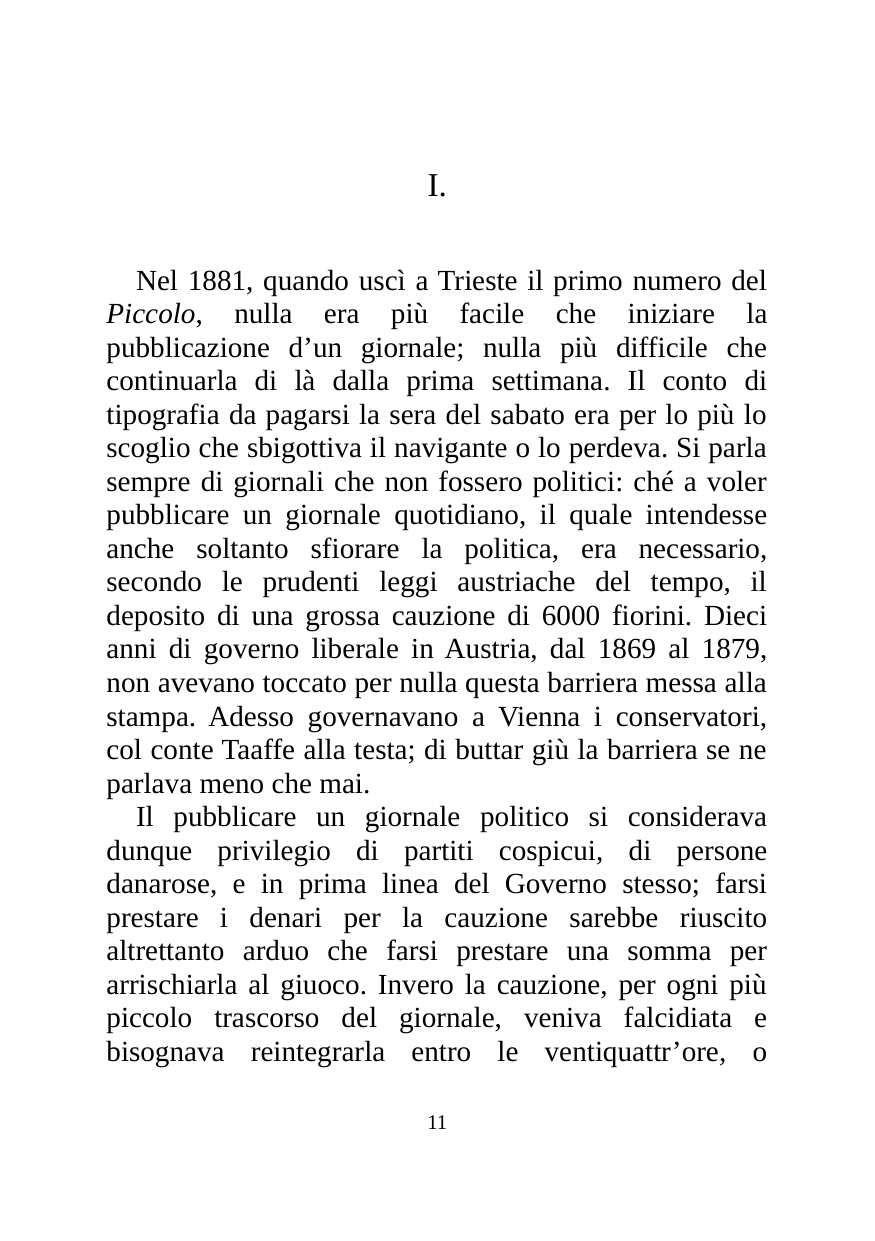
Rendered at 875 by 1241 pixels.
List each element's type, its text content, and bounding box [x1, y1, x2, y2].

text Nel 1881, quando uscì a Trieste il primo numero del Piccolo, nulla era più facile che iniziare la pubblicazione d’un giornale; nulla più difficile che continuarla di là dalla prima settimana. Il conto di tipografia da pagarsi la sera del sabato era per lo più lo scoglio che sbigottiva il navigante o lo perdeva. Si parla sempre di giornali che non fossero politici: ché a voler pubblicare un giornale quotidiano, il quale intendesse anche soltanto sfiorare la politica, era necessario, secondo le prudenti leggi austriache del tempo, il deposito di una grossa cauzione di 6000 fiorini. Dieci anni di governo liberale in Austria, dal 1869 al 1879, non avevano toccato per nulla questa barriera messa alla stampa. Adesso governavano a Vienna i conservatori, col conte Taaffe alla testa; di buttar giù la barriera se ne parlava meno che mai. [106, 263, 768, 799]
subtitle I. [106, 165, 768, 204]
text Il pubblicare un giornale politico si considerava dunque privilegio di partiti cospicui, di persone danarose, e in prima linea del Governo stesso; farsi prestare i denari per la cauzione sarebbe riuscito altrettanto arduo che farsi prestare una somma per arrischiarla al giuoco. Invero la cauzione, per ogni più piccolo trascorso del giornale, veniva falcidiata e bisognava reintegrarla entro le ventiquattr’ore, o [106, 799, 768, 1068]
